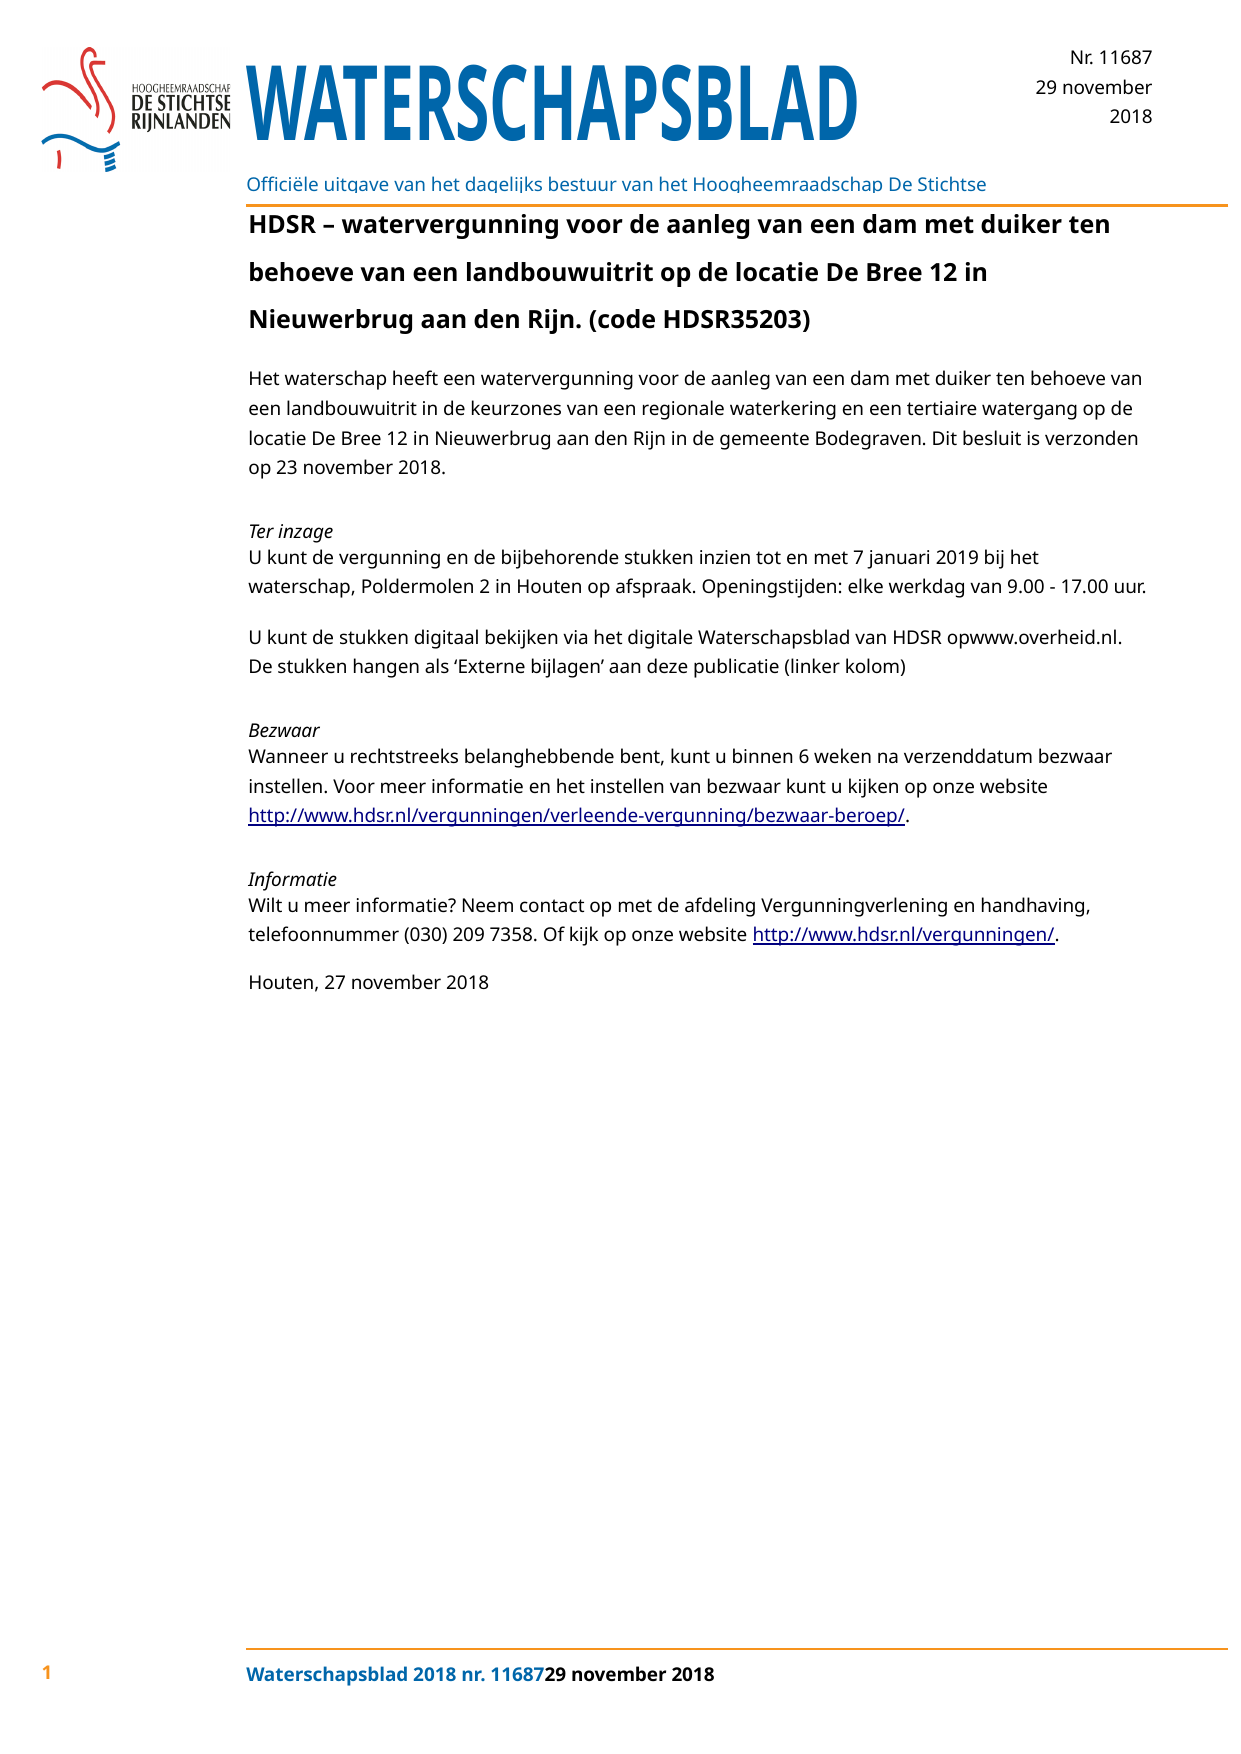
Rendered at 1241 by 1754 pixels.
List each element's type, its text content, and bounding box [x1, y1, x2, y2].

text Ter inzage [248, 518, 1152, 544]
text Houten, 27 november 2018 [248, 969, 1152, 995]
text HDSR – watervergunning voor de aanleg van een dam met duiker ten behoeve van een landbouwuitrit op de locatie De Bree 12 in Nieuwerbrug aan den Rijn. (code HDSR35203) [248, 207, 1152, 336]
text U kunt de vergunning en de bijbehorende stukken inzien tot en met 7 januari 2019 bij het waterschap, Poldermolen 2 in Houten op afspraak. Openingstijden: elke werkdag van 9.00 - 17.00 uur. [248, 544, 1152, 599]
text U kunt de stukken digitaal bekijken via het digitale Waterschapsblad van HDSR opwww.overheid.nl. De stukken hangen als ‘Externe bijlagen’ aan deze publicatie (linker kolom) [248, 624, 1152, 679]
text Het waterschap heeft een watervergunning voor de aanleg van een dam met duiker ten behoeve van een landbouwuitrit in de keurzones van een regionale waterkering en een tertiaire watergang op de locatie De Bree 12 in Nieuwerbrug aan den Rijn in de gemeente Bodegraven. Dit besluit is verzonden op 23 november 2018. [248, 366, 1152, 480]
picture [41, 47, 231, 172]
text Wanneer u rechtstreeks belanghebbende bent, kunt u binnen 6 weken na verzenddatum bezwaar instellen. Voor meer informatie en het instellen van bezwaar kunt u kijken op onze website http://www.hdsr.nl/vergunningen/verleende-vergunning/bezwaar-beroep/. [248, 743, 1152, 828]
text Informatie [248, 866, 1152, 892]
text Wilt u meer informatie? Neem contact op met de afdeling Vergunningverlening en handhaving, telefoonnummer (030) 209 7358. Of kijk op onze website http://www.hdsr.nl/vergunningen/. [248, 892, 1152, 947]
text Bezwaar [248, 717, 1152, 743]
